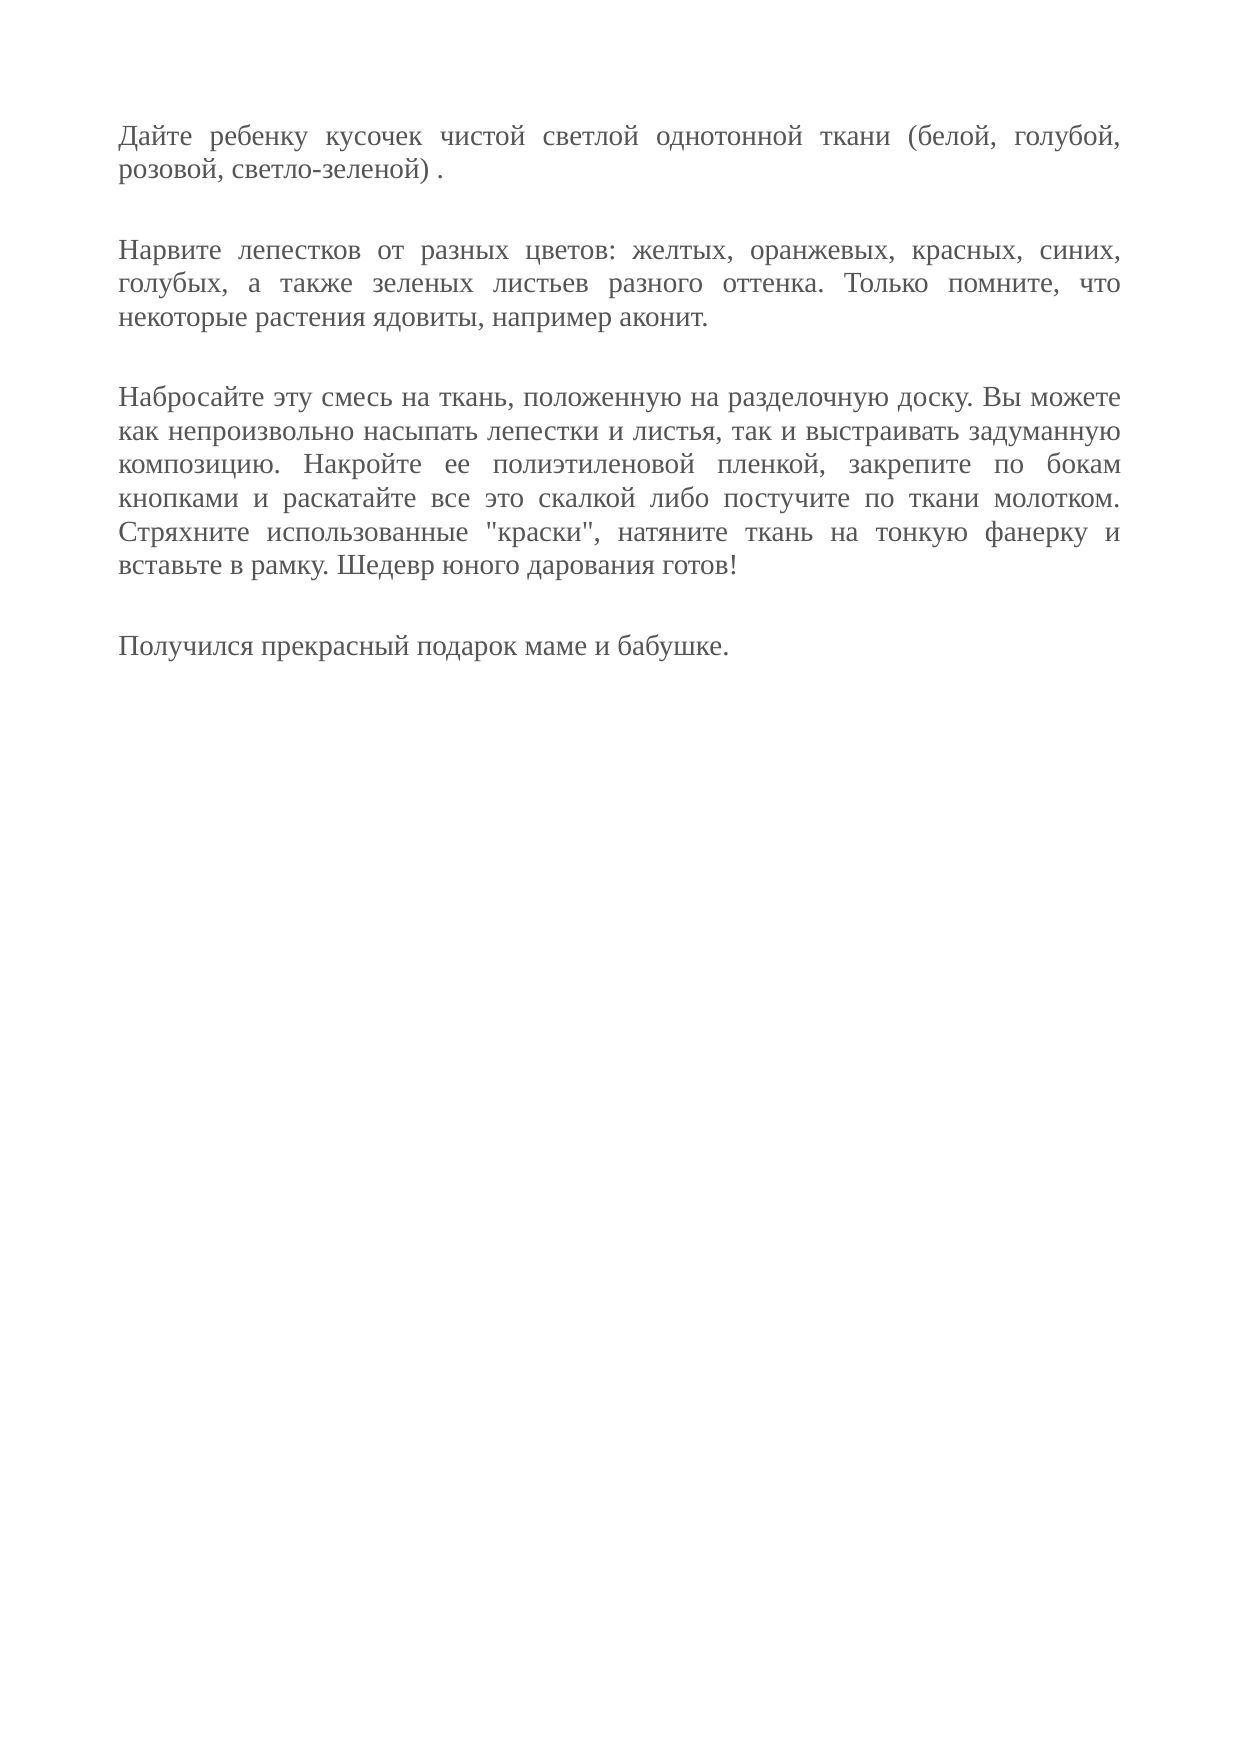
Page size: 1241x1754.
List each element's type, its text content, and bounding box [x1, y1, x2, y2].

text Дайте ребенку кусочек чистой светлой однотонной ткани (белой, голубой, розовой, светло-зеленой) . [118, 118, 1122, 185]
text Набросайте эту смесь на ткань, положенную на разделочную доску. Вы можете как непроизвольно насыпать лепестки и листья, так и выстраивать задуманную композицию. Накройте ее полиэтиленовой пленкой, закрепите по бокам кнопками и раскатайте все это скалкой либо постучите по ткани молотком. Стряхните использованные "краски", натяните ткань на тонкую фанерку и вставьте в рамку. Шедевр юного дарования готов! [118, 379, 1122, 581]
text Нарвите лепестков от разных цветов: желтых, оранжевых, красных, синих, голубых, а также зеленых листьев разного оттенка. Только помните, что некоторые растения ядовиты, например аконит. [118, 232, 1122, 333]
text Получился прекрасный подарок маме и бабушке. [118, 628, 1122, 661]
